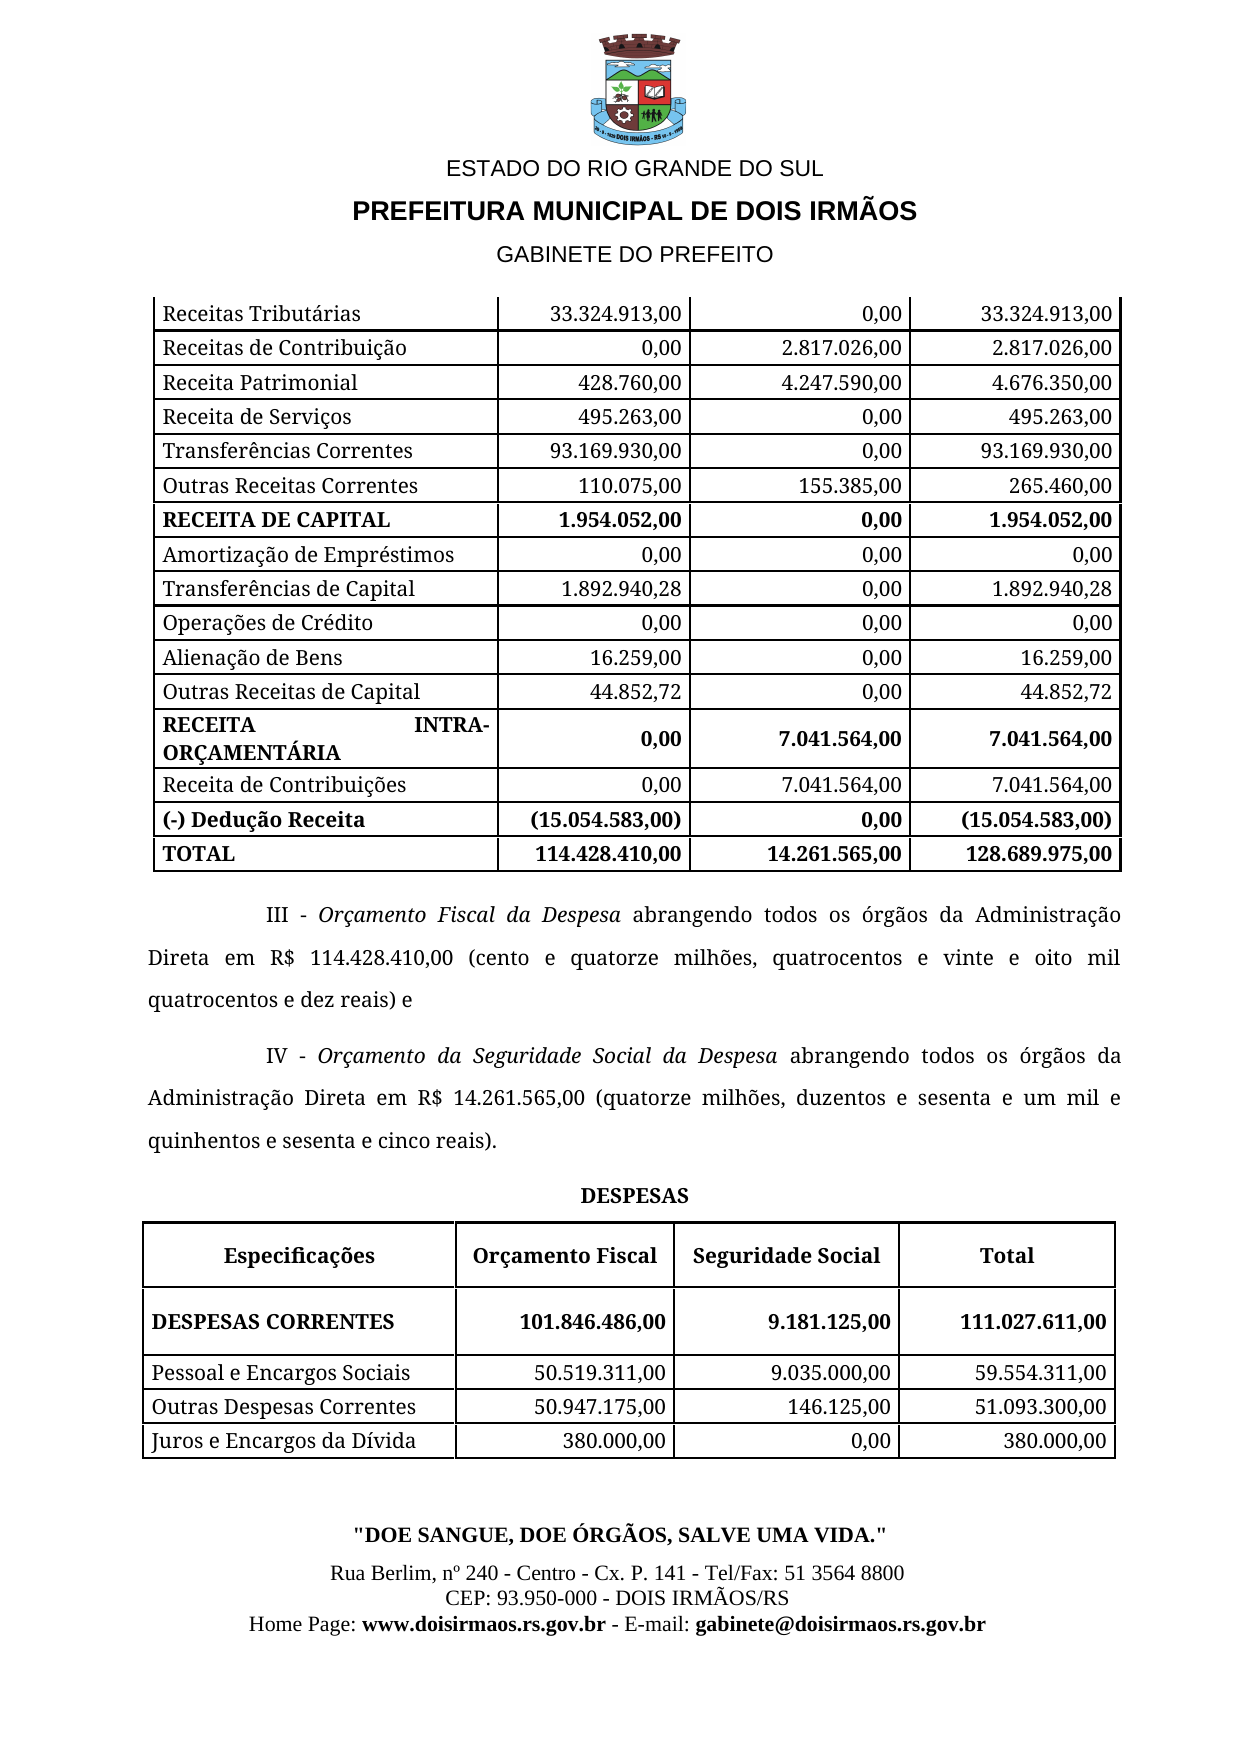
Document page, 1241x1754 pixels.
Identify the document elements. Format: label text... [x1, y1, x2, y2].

table_cell 114.428.410,00 [499, 838, 689, 870]
table_cell Receitas Tributárias [155, 297, 497, 329]
table_cell 155.385,00 [691, 469, 909, 501]
table_cell 428.760,00 [499, 366, 689, 398]
table_cell 495.263,00 [499, 400, 689, 433]
table_cell 51.093.300,00 [900, 1390, 1114, 1422]
table_cell 4.676.350,00 [911, 366, 1119, 398]
table_cell (15.054.583,00) [499, 803, 689, 835]
table_cell 380.000,00 [457, 1425, 673, 1457]
table_cell 1.892.940,28 [911, 572, 1119, 604]
table_cell 128.689.975,00 [911, 838, 1119, 870]
table_cell 1.954.052,00 [911, 504, 1119, 536]
table_cell 2.817.026,00 [691, 332, 909, 364]
table_cell 0,00 [911, 607, 1119, 639]
text III - Orçamento Fiscal da Despesa abrangendo todos os órgãos da Administração Direta em R$ 114.428.410,00 (cento e quatorze milhões, quatrocentos e vinte e oito mil quatrocentos e dez reais) e [148, 900, 1122, 1014]
table_cell 0,00 [691, 803, 909, 835]
table_cell (15.054.583,00) [911, 803, 1119, 835]
table_cell 1.954.052,00 [499, 504, 689, 536]
table_cell 101.846.486,00 [457, 1289, 673, 1354]
table_cell Operações de Crédito [155, 607, 497, 639]
table_cell Pessoal e Encargos Sociais [144, 1356, 454, 1388]
table_cell 14.261.565,00 [691, 838, 909, 870]
table_cell 0,00 [691, 572, 909, 604]
table_cell DESPESAS CORRENTES [144, 1289, 454, 1354]
table_cell 50.519.311,00 [457, 1356, 673, 1388]
table_cell 495.263,00 [911, 400, 1119, 433]
table_cell 0,00 [691, 504, 909, 536]
table_cell 2.817.026,00 [911, 332, 1119, 364]
text DESPESAS [148, 1182, 1122, 1210]
table_cell 0,00 [499, 769, 689, 801]
table_cell 0,00 [691, 675, 909, 708]
table_cell 146.125,00 [675, 1390, 898, 1422]
table_cell 33.324.913,00 [911, 297, 1119, 329]
table_cell Outras Receitas Correntes [155, 469, 497, 501]
table_cell 9.181.125,00 [675, 1289, 898, 1354]
table_cell Receita de Serviços [155, 400, 497, 433]
table_cell (-) Dedução Receita [155, 803, 497, 835]
table_cell 16.259,00 [499, 641, 689, 673]
table_cell 7.041.564,00 [691, 710, 909, 767]
table_cell 93.169.930,00 [911, 435, 1119, 467]
table_cell Alienação de Bens [155, 641, 497, 673]
table_cell 93.169.930,00 [499, 435, 689, 467]
table_cell 0,00 [691, 538, 909, 570]
table_cell Receita Patrimonial [155, 366, 497, 398]
table_cell 0,00 [499, 607, 689, 639]
table_cell 0,00 [675, 1425, 898, 1457]
table_cell 0,00 [691, 400, 909, 433]
table_cell 0,00 [911, 538, 1119, 570]
table_cell Receitas de Contribuição [155, 332, 497, 364]
table_cell 33.324.913,00 [499, 297, 689, 329]
table_cell 7.041.564,00 [911, 769, 1119, 801]
table_cell 0,00 [691, 297, 909, 329]
table_cell 16.259,00 [911, 641, 1119, 673]
table_header Orçamento Fiscal [457, 1224, 673, 1286]
table_cell 0,00 [499, 538, 689, 570]
table_cell Juros e Encargos da Dívida [144, 1425, 454, 1457]
table_cell 4.247.590,00 [691, 366, 909, 398]
table_cell 50.947.175,00 [457, 1390, 673, 1422]
table_cell RECEITA INTRA-ORÇAMENTÁRIA [155, 710, 497, 767]
table_cell TOTAL [155, 838, 497, 870]
table_header Total [900, 1224, 1114, 1286]
table_cell 380.000,00 [900, 1425, 1114, 1457]
table_cell 9.035.000,00 [675, 1356, 898, 1388]
table_cell Amortização de Empréstimos [155, 538, 497, 570]
table_cell 1.892.940,28 [499, 572, 689, 604]
table_cell Transferências de Capital [155, 572, 497, 604]
table_cell RECEITA DE CAPITAL [155, 504, 497, 536]
table_cell 44.852,72 [499, 675, 689, 708]
table_cell 265.460,00 [911, 469, 1119, 501]
table_cell 7.041.564,00 [691, 769, 909, 801]
table_cell 111.027.611,00 [900, 1289, 1114, 1354]
table_cell 110.075,00 [499, 469, 689, 501]
picture [590, 33, 687, 146]
table_cell Outras Receitas de Capital [155, 675, 497, 708]
table_cell 7.041.564,00 [911, 710, 1119, 767]
table_header Especificações [144, 1224, 454, 1286]
table_cell 0,00 [691, 435, 909, 467]
table_cell 59.554.311,00 [900, 1356, 1114, 1388]
table_cell 0,00 [691, 607, 909, 639]
table_cell Transferências Correntes [155, 435, 497, 467]
table_cell Receita de Contribuições [155, 769, 497, 801]
text IV - Orçamento da Seguridade Social da Despesa abrangendo todos os órgãos da Administração Direta em R$ 14.261.565,00 (quatorze milhões, duzentos e sesenta e um mil e quinhentos e sesenta e cinco reais). [148, 1041, 1122, 1154]
table_cell Outras Despesas Correntes [144, 1390, 454, 1422]
table_cell 44.852,72 [911, 675, 1119, 708]
table_cell 0,00 [691, 641, 909, 673]
table_header Seguridade Social [675, 1224, 898, 1286]
table_cell 0,00 [499, 710, 689, 767]
table_cell 0,00 [499, 332, 689, 364]
